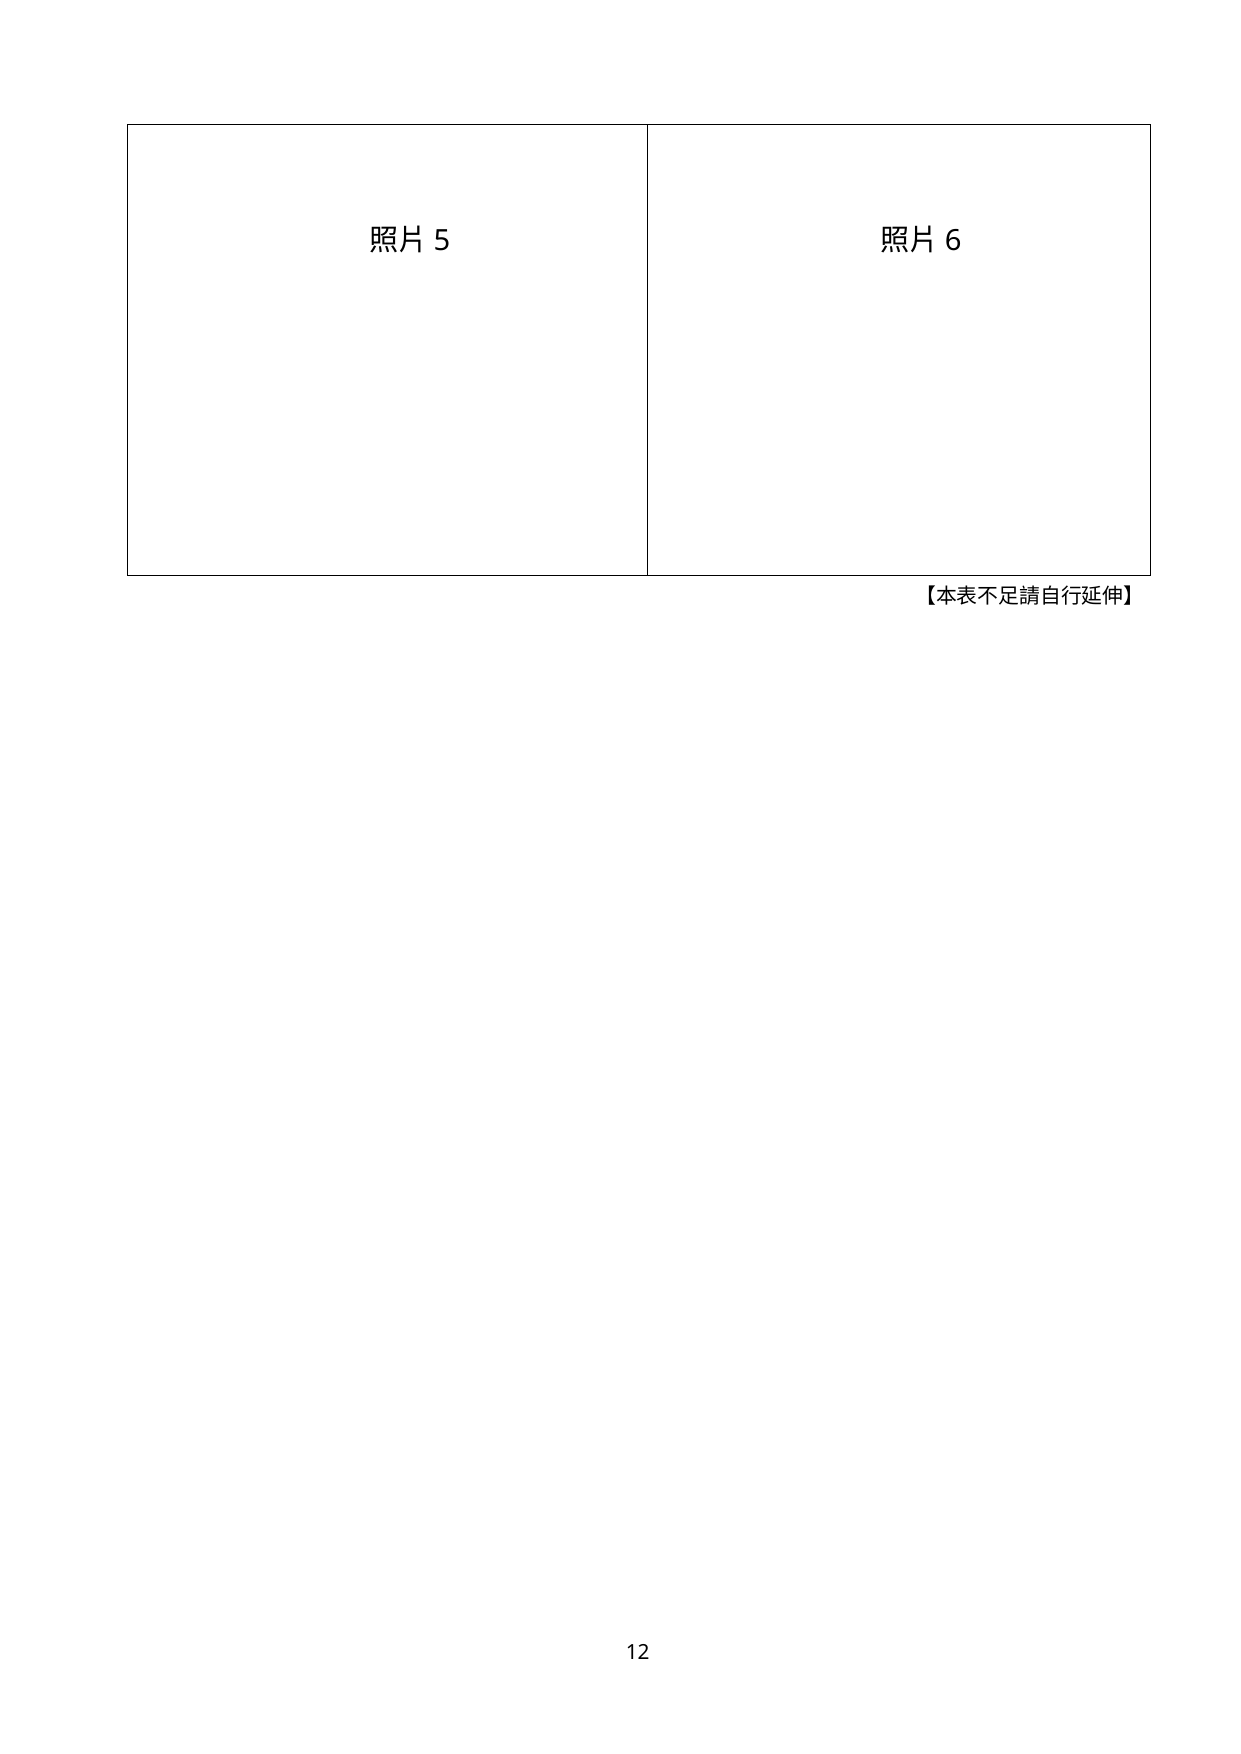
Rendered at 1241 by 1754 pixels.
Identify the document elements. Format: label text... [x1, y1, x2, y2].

text 【本表不足請自行延伸】 [131, 576, 1144, 614]
table_cell 照片6 [648, 125, 1150, 575]
table_cell 照片5 [128, 125, 647, 575]
